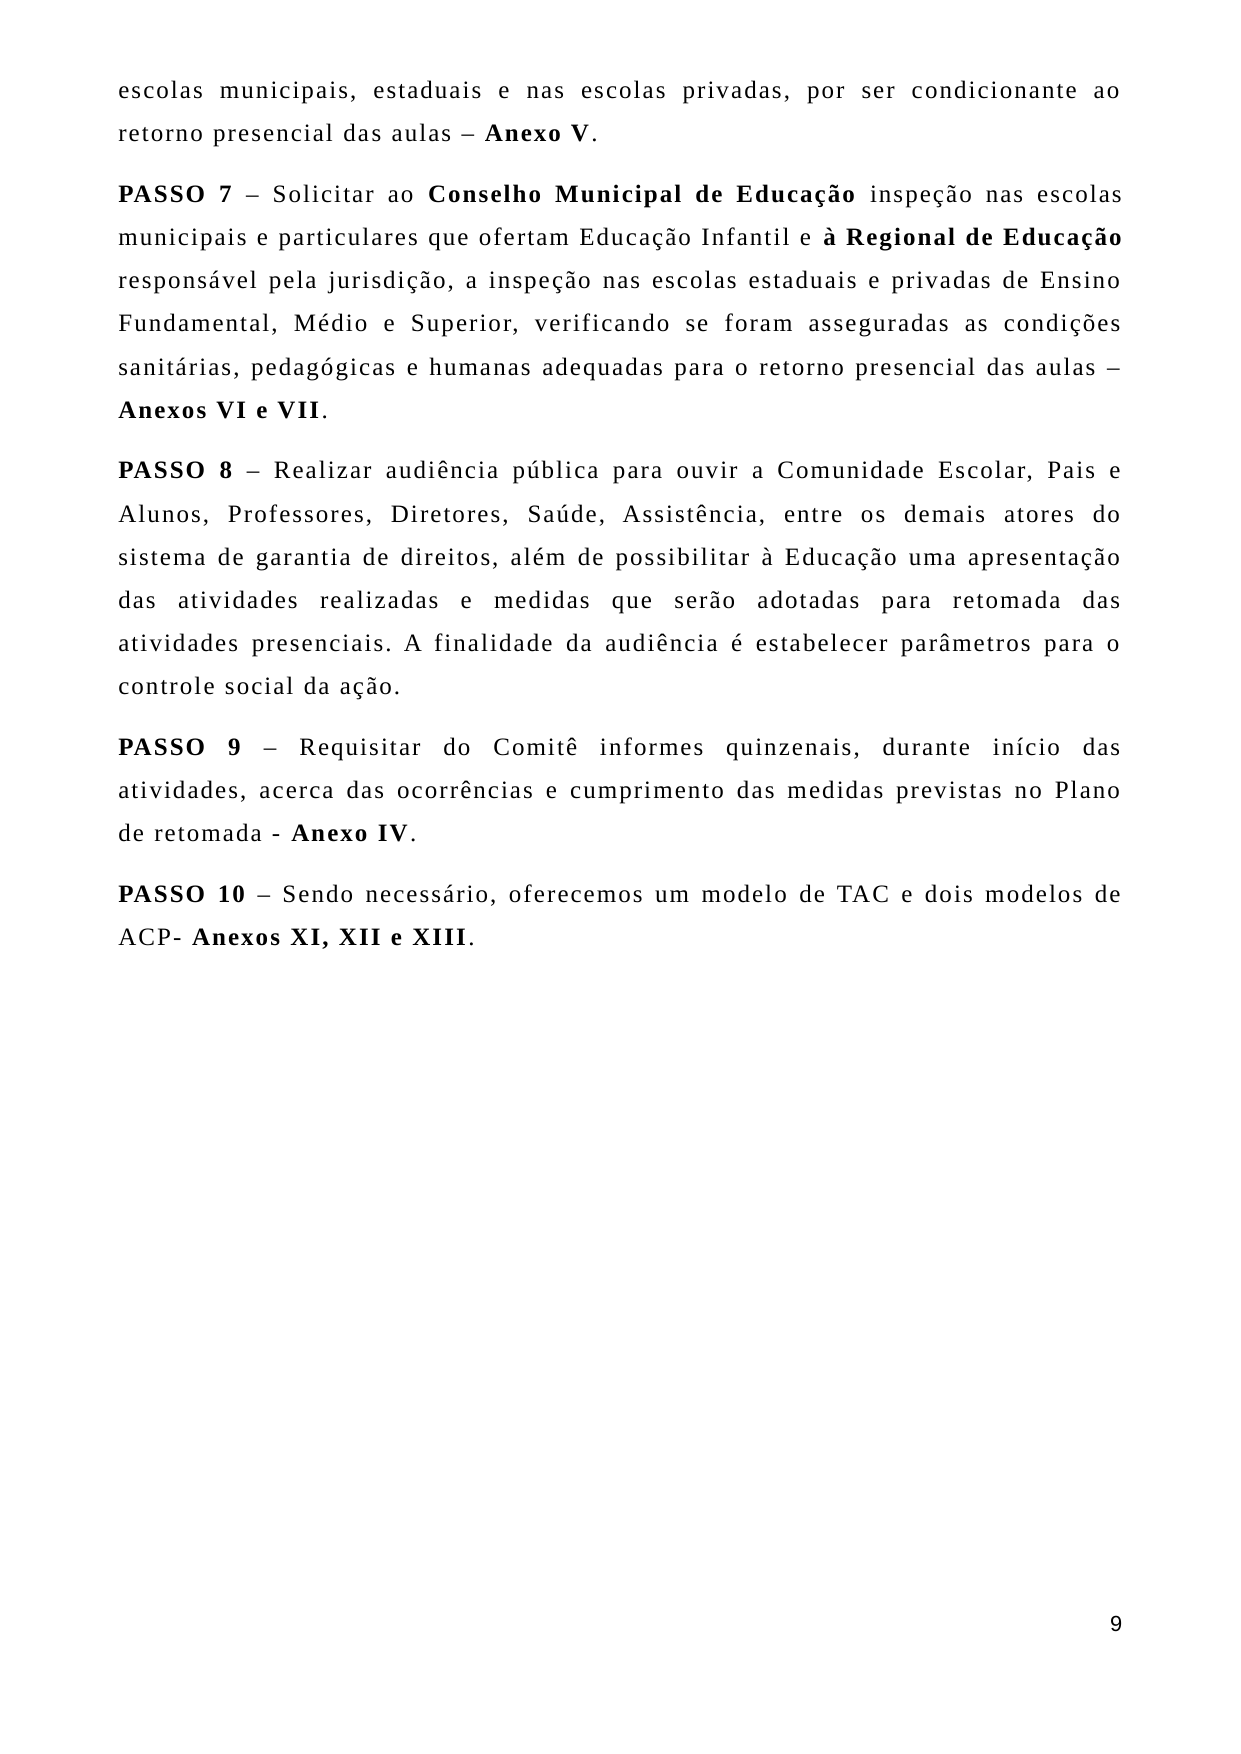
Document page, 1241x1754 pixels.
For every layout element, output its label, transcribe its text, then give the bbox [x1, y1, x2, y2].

text PASSO 8 – Realizar audiência pública para ouvir a Comunidade Escolar, Pais e Alunos, Professores, Diretores, Saúde, Assistência, entre os demais atores do sistema de garantia de direitos, além de possibilitar à Educação uma apresentação das atividades realizadas e medidas que serão adotadas para retomada das atividades presenciais. A finalidade da audiência é estabelecer parâmetros para o controle social da ação. [118, 456, 1122, 700]
text PASSO 9 – Requisitar do Comitê informes quinzenais, durante início das atividades, acerca das ocorrências e cumprimento das medidas previstas no Plano de retomada - Anexo IV. [118, 732, 1122, 847]
text PASSO 10 – Sendo necessário, oferecemos um modelo de TAC e dois modelos de ACP- Anexos XI, XII e XIII. [118, 879, 1122, 951]
text escolas municipais, estaduais e nas escolas privadas, por ser condicionante ao retorno presencial das aulas – Anexo V. [118, 75, 1122, 147]
text PASSO 7 – Solicitar ao Conselho Municipal de Educação inspeção nas escolas municipais e particulares que ofertam Educação Infantil e à Regional de Educação responsável pela jurisdição, a inspeção nas escolas estaduais e privadas de Ensino Fundamental, Médio e Superior, verificando se foram asseguradas as condições sanitárias, pedagógicas e humanas adequadas para o retorno presencial das aulas – Anexos VI e VII. [118, 179, 1122, 423]
